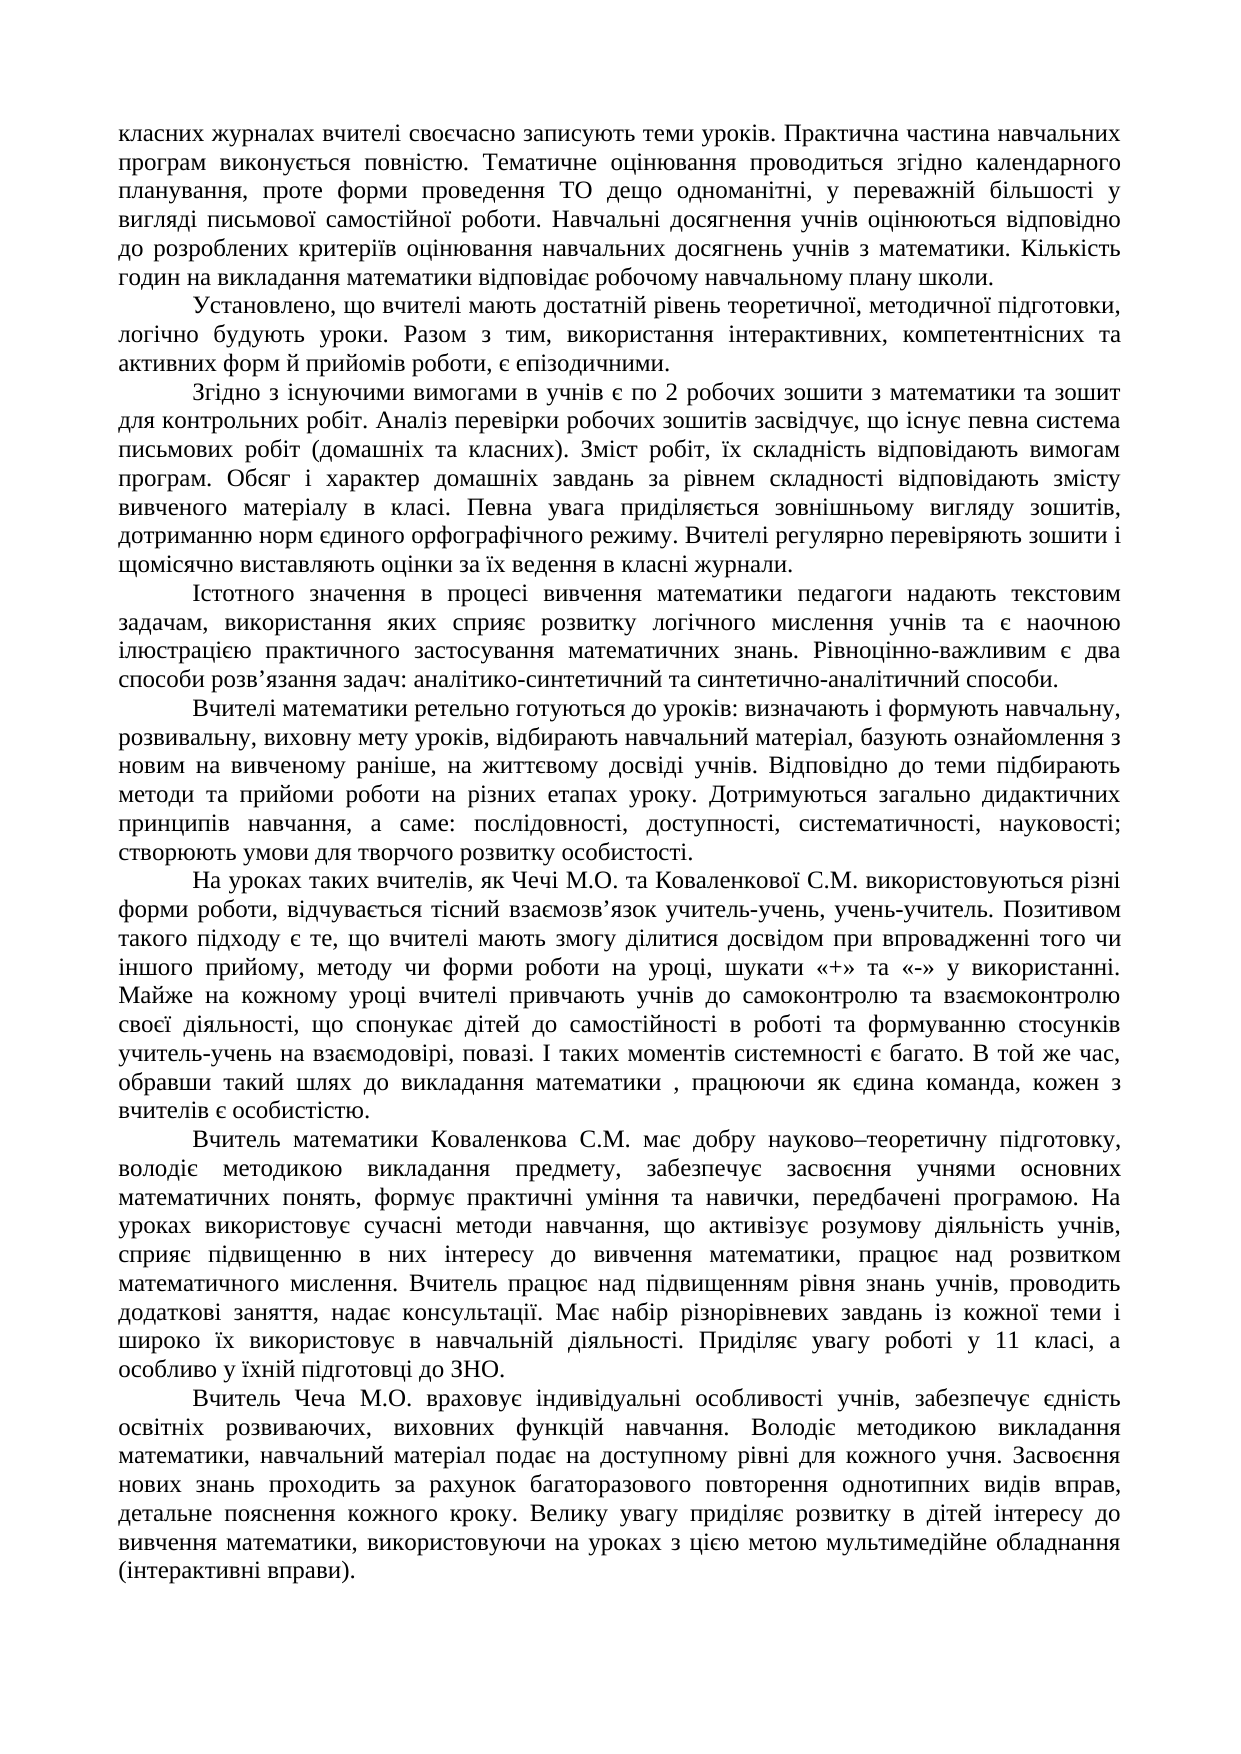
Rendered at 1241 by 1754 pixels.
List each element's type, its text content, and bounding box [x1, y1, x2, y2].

text Установлено, що вчителі мають достатній рівень теоретичної, методичної підготовки, логічно будують уроки. Разом з тим, використання інтерактивних, компетентнісних та активних форм й прийомів роботи, є епізодичними. [118, 291, 1122, 377]
text Вчитель математики Коваленкова С.М. має добру науково–теоретичну підготовку, володіє методикою викладання предмету, забезпечує засвоєння учнями основних математичних понять, формує практичні уміння та навички, передбачені програмою. На уроках використовує сучасні методи навчання, що активізує розумову діяльність учнів, сприяє підвищенню в них інтересу до вивчення математики, працює над розвитком математичного мислення. Вчитель працює над підвищенням рівня знань учнів, проводить додаткові заняття, надає консультації. Має набір різнорівневих завдань із кожної теми і широко їх використовує в навчальній діяльності. Приділяє увагу роботі у 11 класі, а особливо у їхній підготовці до ЗНО. [118, 1124, 1122, 1383]
text класних журналах вчителі своєчасно записують теми уроків. Практична частина навчальних програм виконується повністю. Тематичне оцінювання проводиться згідно календарного планування, проте форми проведення ТО дещо одноманітні, у переважній більшості у вигляді письмової самостійної роботи. Навчальні досягнення учнів оцінюються відповідно до розроблених критеріїв оцінювання навчальних досягнень учнів з математики. Кількість годин на викладання математики відповідає робочому навчальному плану школи. [118, 118, 1122, 291]
text На уроках таких вчителів, як Чечі М.О. та Коваленкової С.М. використовуються різні форми роботи, відчувається тісний взаємозв’язок учитель-учень, учень-учитель. Позитивом такого підходу є те, що вчителі мають змогу ділитися досвідом при впровадженні того чи іншого прийому, методу чи форми роботи на уроці, шукати «+» та «-» у використанні. Майже на кожному уроці вчителі привчають учнів до самоконтролю та взаємоконтролю своєї діяльності, що спонукає дітей до самостійності в роботі та формуванню стосунків учитель-учень на взаємодовірі, повазі. І таких моментів системності є багато. В той же час, обравши такий шлях до викладання математики , працюючи як єдина команда, кожен з вчителів є особистістю. [118, 866, 1122, 1124]
text Вчителі математики ретельно готуються до уроків: визначають і формують навчальну, розвивальну, виховну мету уроків, відбирають навчальний матеріал, базують ознайомлення з новим на вивченому раніше, на життєвому досвіді учнів. Відповідно до теми підбирають методи та прийоми роботи на різних етапах уроку. Дотримуються загально дидактичних принципів навчання, а саме: послідовності, доступності, систематичності, науковості; створюють умови для творчого розвитку особистості. [118, 693, 1122, 866]
text Згідно з існуючими вимогами в учнів є по 2 робочих зошити з математики та зошит для контрольних робіт. Аналіз перевірки робочих зошитів засвідчує, що існує певна система письмових робіт (домашніх та класних). Зміст робіт, їх складність відповідають вимогам програм. Обсяг і характер домашніх завдань за рівнем складності відповідають змісту вивченого матеріалу в класі. Певна увага приділяється зовнішньому вигляду зошитів, дотриманню норм єдиного орфографічного режиму. Вчителі регулярно перевіряють зошити і щомісячно виставляють оцінки за їх ведення в класні журнали. [118, 377, 1122, 578]
text Істотного значення в процесі вивчення математики педагоги надають текстовим задачам, використання яких сприяє розвитку логічного мислення учнів та є наочною ілюстрацією практичного застосування математичних знань. Рівноцінно-важливим є два способи розв’язання задач: аналітико-синтетичний та синтетично-аналітичний способи. [118, 578, 1122, 693]
text Вчитель Чеча М.О. враховує індивідуальні особливості учнів, забезпечує єдність освітніх розвиваючих, виховних функцій навчання. Володіє методикою викладання математики, навчальний матеріал подає на доступному рівні для кожного учня. Засвоєння нових знань проходить за рахунок багаторазового повторення однотипних видів вправ, детальне пояснення кожного кроку. Велику увагу приділяє розвитку в дітей інтересу до вивчення математики, використовуючи на уроках з цією метою мультимедійне обладнання (інтерактивні вправи). [118, 1383, 1122, 1584]
